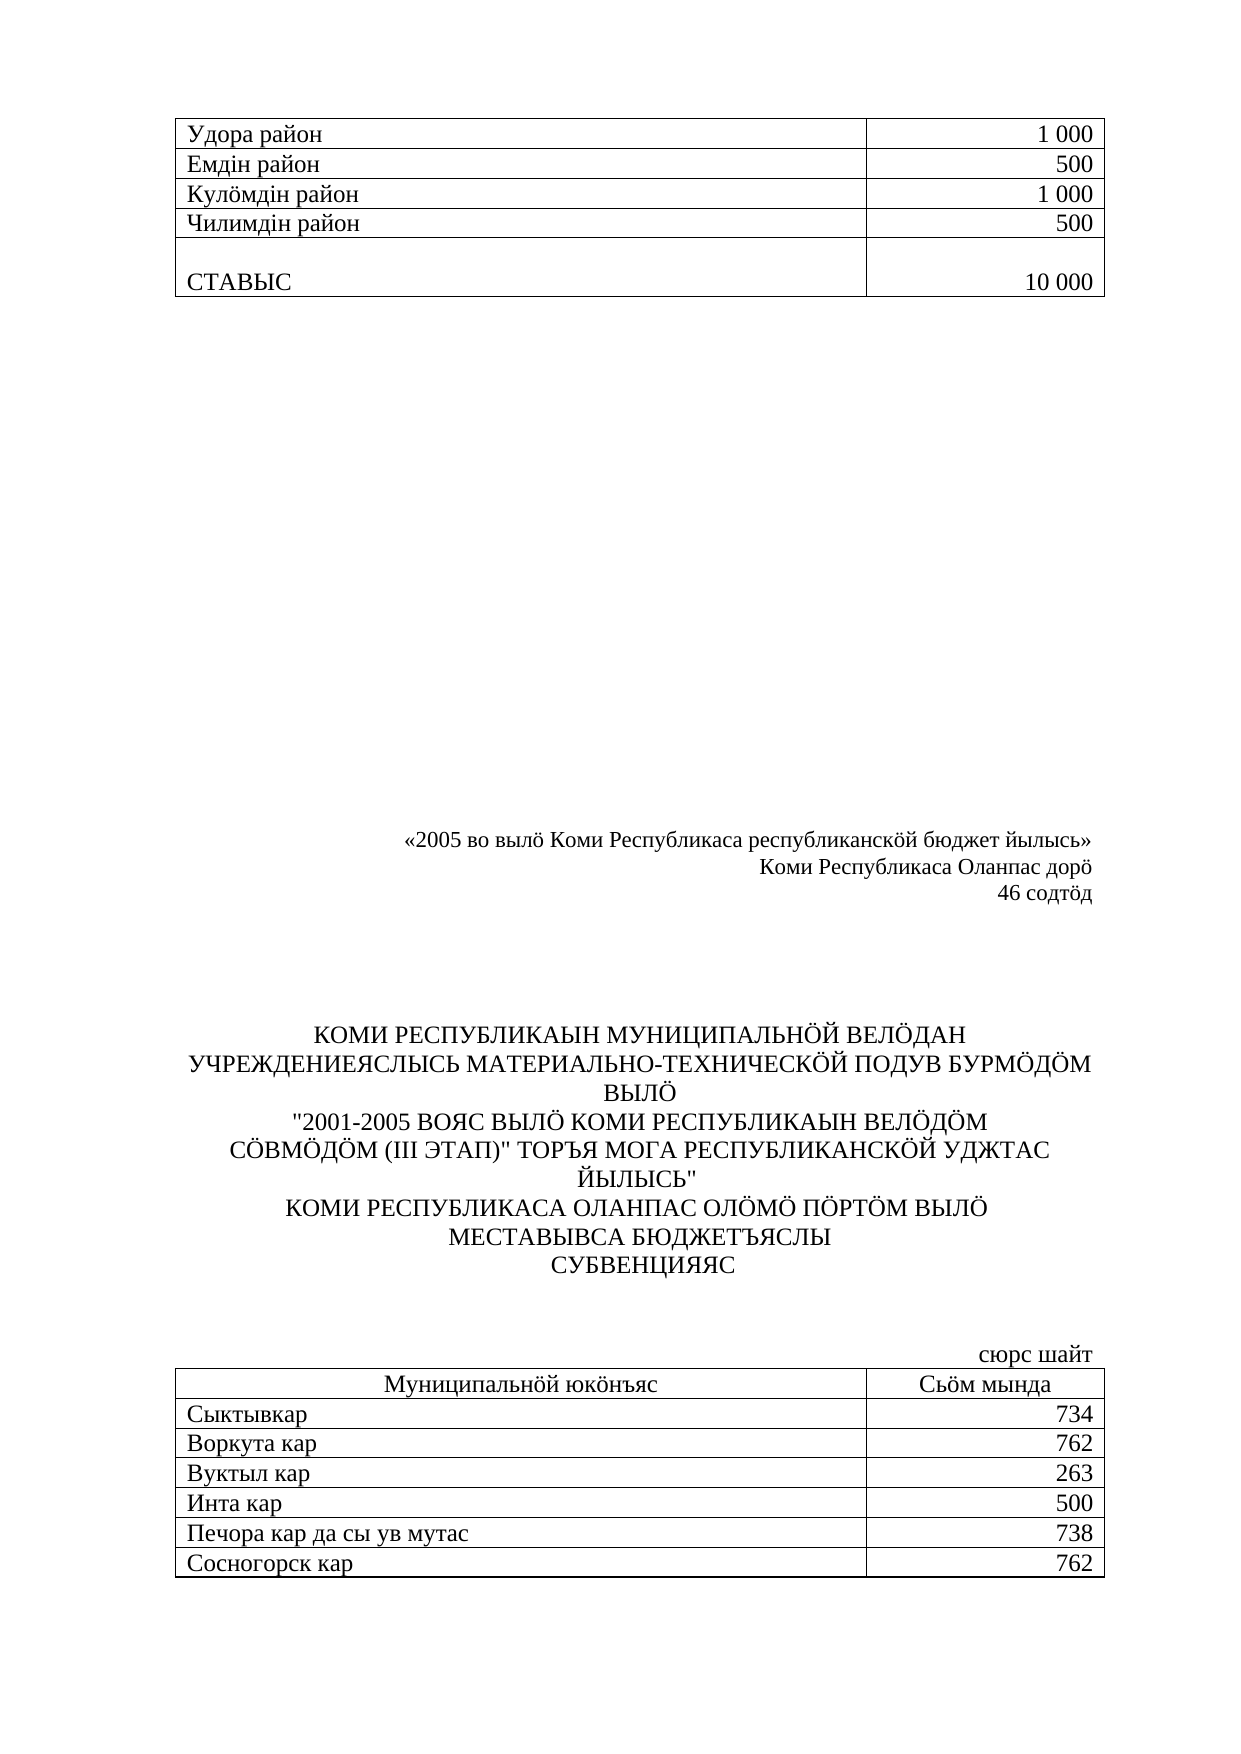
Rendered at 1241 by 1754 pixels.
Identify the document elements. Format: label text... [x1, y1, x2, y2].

text СУБВЕНЦИЯЯС [187, 1250, 1092, 1279]
text СÖВМÖДÖМ (III ЭТАП)" ТОРЪЯ МОГА РЕСПУБЛИКАНСКÖЙ УДЖТАС ЙЫЛЫСЬ" [187, 1135, 1092, 1193]
text МЕСТАВЫВСА БЮДЖЕТЪЯСЛЫ [187, 1222, 1092, 1250]
table_cell Чилимдiн район [176, 209, 866, 237]
text "2001-2005 ВОЯС ВЫЛÖ КОМИ РЕСПУБЛИКАЫН ВЕЛÖДÖМ [187, 1107, 1092, 1135]
table_cell СТАВЫС [176, 238, 866, 296]
table_cell Инта кар [176, 1488, 866, 1517]
table_cell Печора кар да сы ув мутас [176, 1518, 866, 1547]
table_cell 10 000 [867, 238, 1104, 296]
table_header Сьöм мында [867, 1369, 1104, 1398]
text КОМИ РЕСПУБЛИКАЫН МУНИЦИПАЛЬНÖЙ ВЕЛÖДАН УЧРЕЖДЕНИЕЯСЛЫСЬ МАТЕРИАЛЬНО-ТЕХНИЧЕСКÖЙ ПОДУВ БУРМÖДÖМ ВЫЛÖ [187, 1020, 1092, 1107]
table_cell 762 [867, 1548, 1104, 1576]
table_cell 500 [867, 1488, 1104, 1517]
text 46 содтöд [187, 879, 1092, 905]
table_cell Сосногорск кар [176, 1548, 866, 1576]
table_cell 263 [867, 1458, 1104, 1487]
table_cell 1 000 [867, 119, 1104, 148]
table_cell Воркута кар [176, 1429, 866, 1457]
table_cell 762 [867, 1429, 1104, 1457]
table_cell Сыктывкар [176, 1399, 866, 1427]
text Коми Республикаса Оланпас дорö [187, 853, 1092, 879]
table_cell 500 [867, 149, 1104, 178]
table_header Муниципальнöй юкöнъяс [176, 1369, 866, 1398]
table_cell Кулöмдiн район [176, 179, 866, 207]
table_cell 500 [867, 209, 1104, 237]
table_cell 738 [867, 1518, 1104, 1547]
table_cell Удора район [176, 119, 866, 148]
text «2005 во вылö Коми Республикаса республиканскöй бюджет йылысь» [187, 826, 1092, 853]
table_cell 734 [867, 1399, 1104, 1427]
table_cell Вуктыл кар [176, 1458, 866, 1487]
text сюрс шайт [187, 1339, 1092, 1368]
table_cell 1 000 [867, 179, 1104, 207]
text КОМИ РЕСПУБЛИКАСА ОЛАНПАС ОЛÖМÖ ПÖРТÖМ ВЫЛÖ [187, 1193, 1092, 1222]
table_cell Емдiн район [176, 149, 866, 178]
